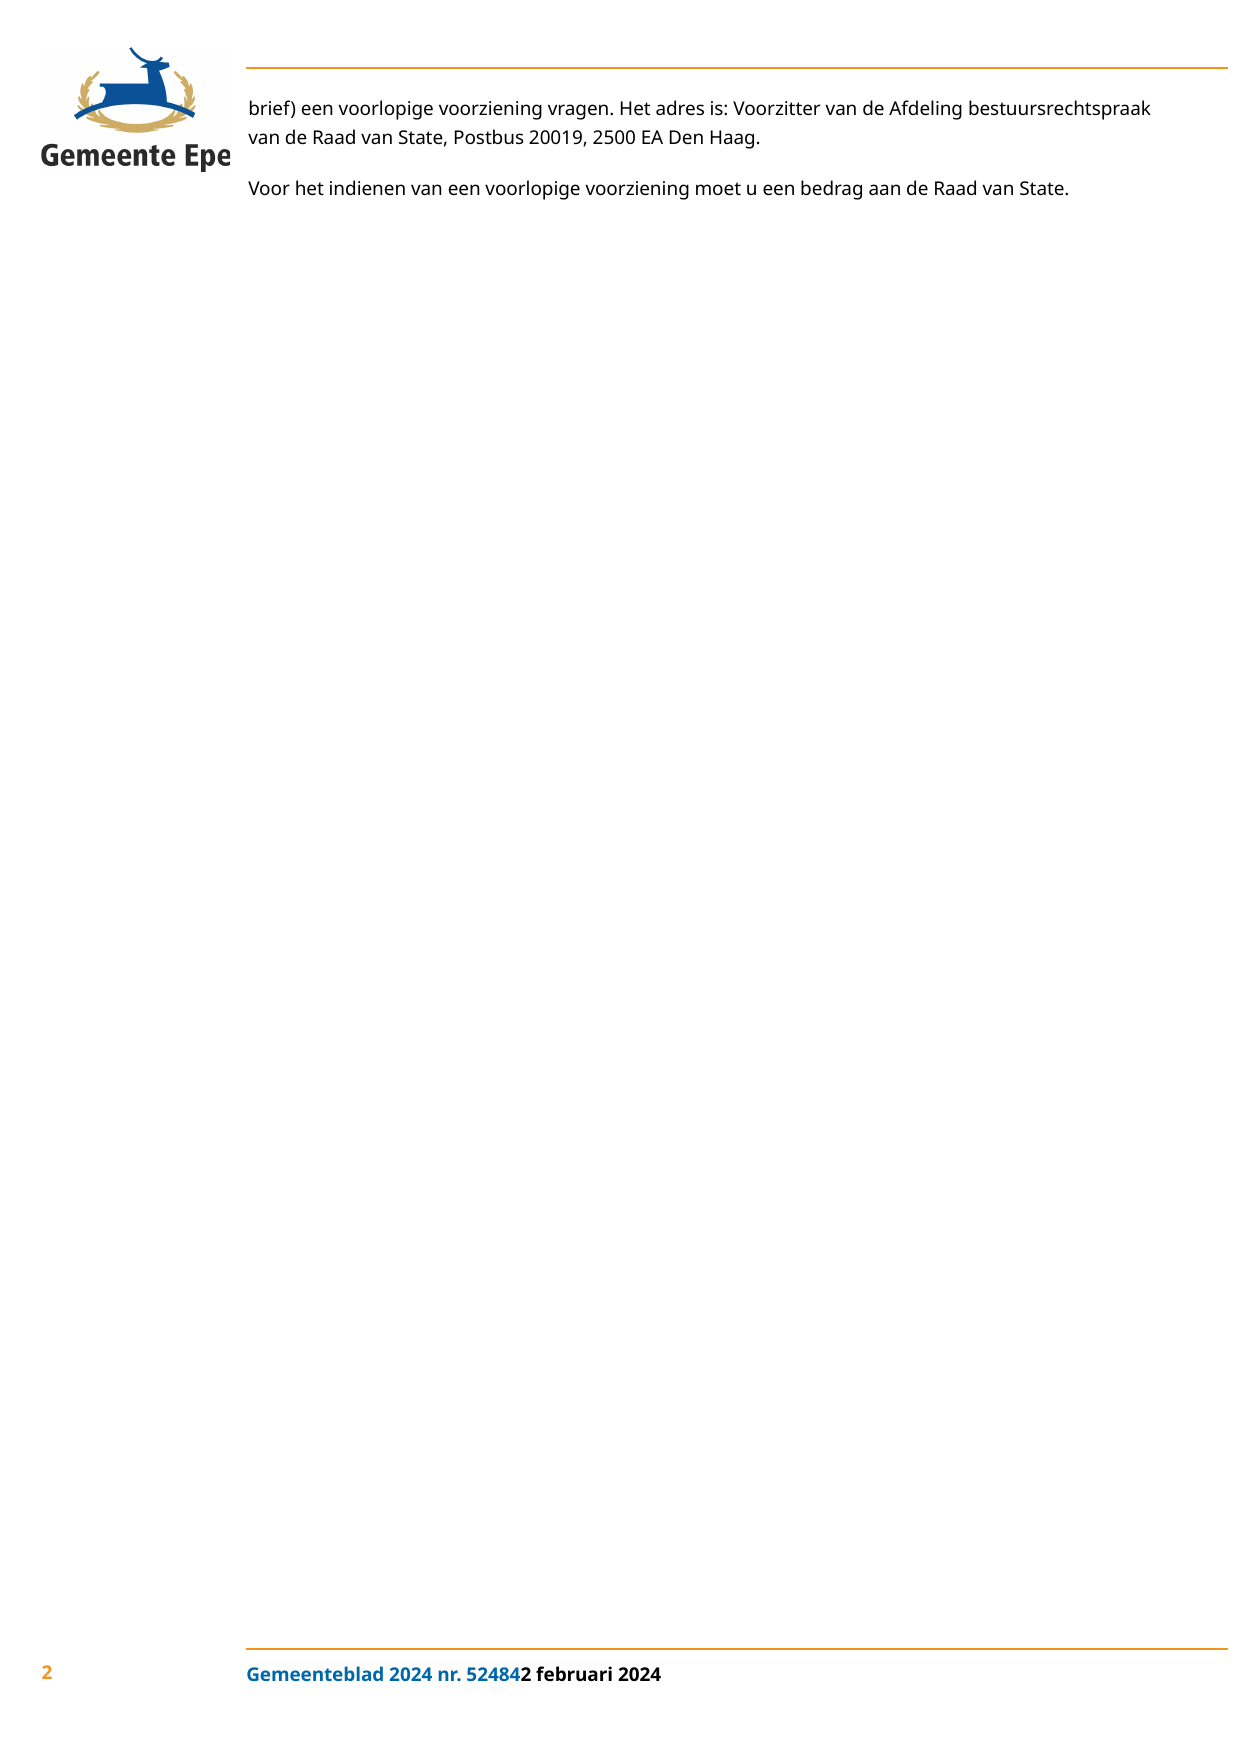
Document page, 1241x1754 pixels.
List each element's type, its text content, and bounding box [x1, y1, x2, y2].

picture [41, 47, 231, 172]
text Voor het indienen van een voorlopige voorziening moet u een bedrag aan de Raad van State. [248, 175, 1152, 201]
text brief) een voorlopige voorziening vragen. Het adres is: Voorzitter van de Afdeling bestuursrechtspraak van de Raad van State, Postbus 20019, 2500 EA Den Haag. [248, 95, 1152, 150]
